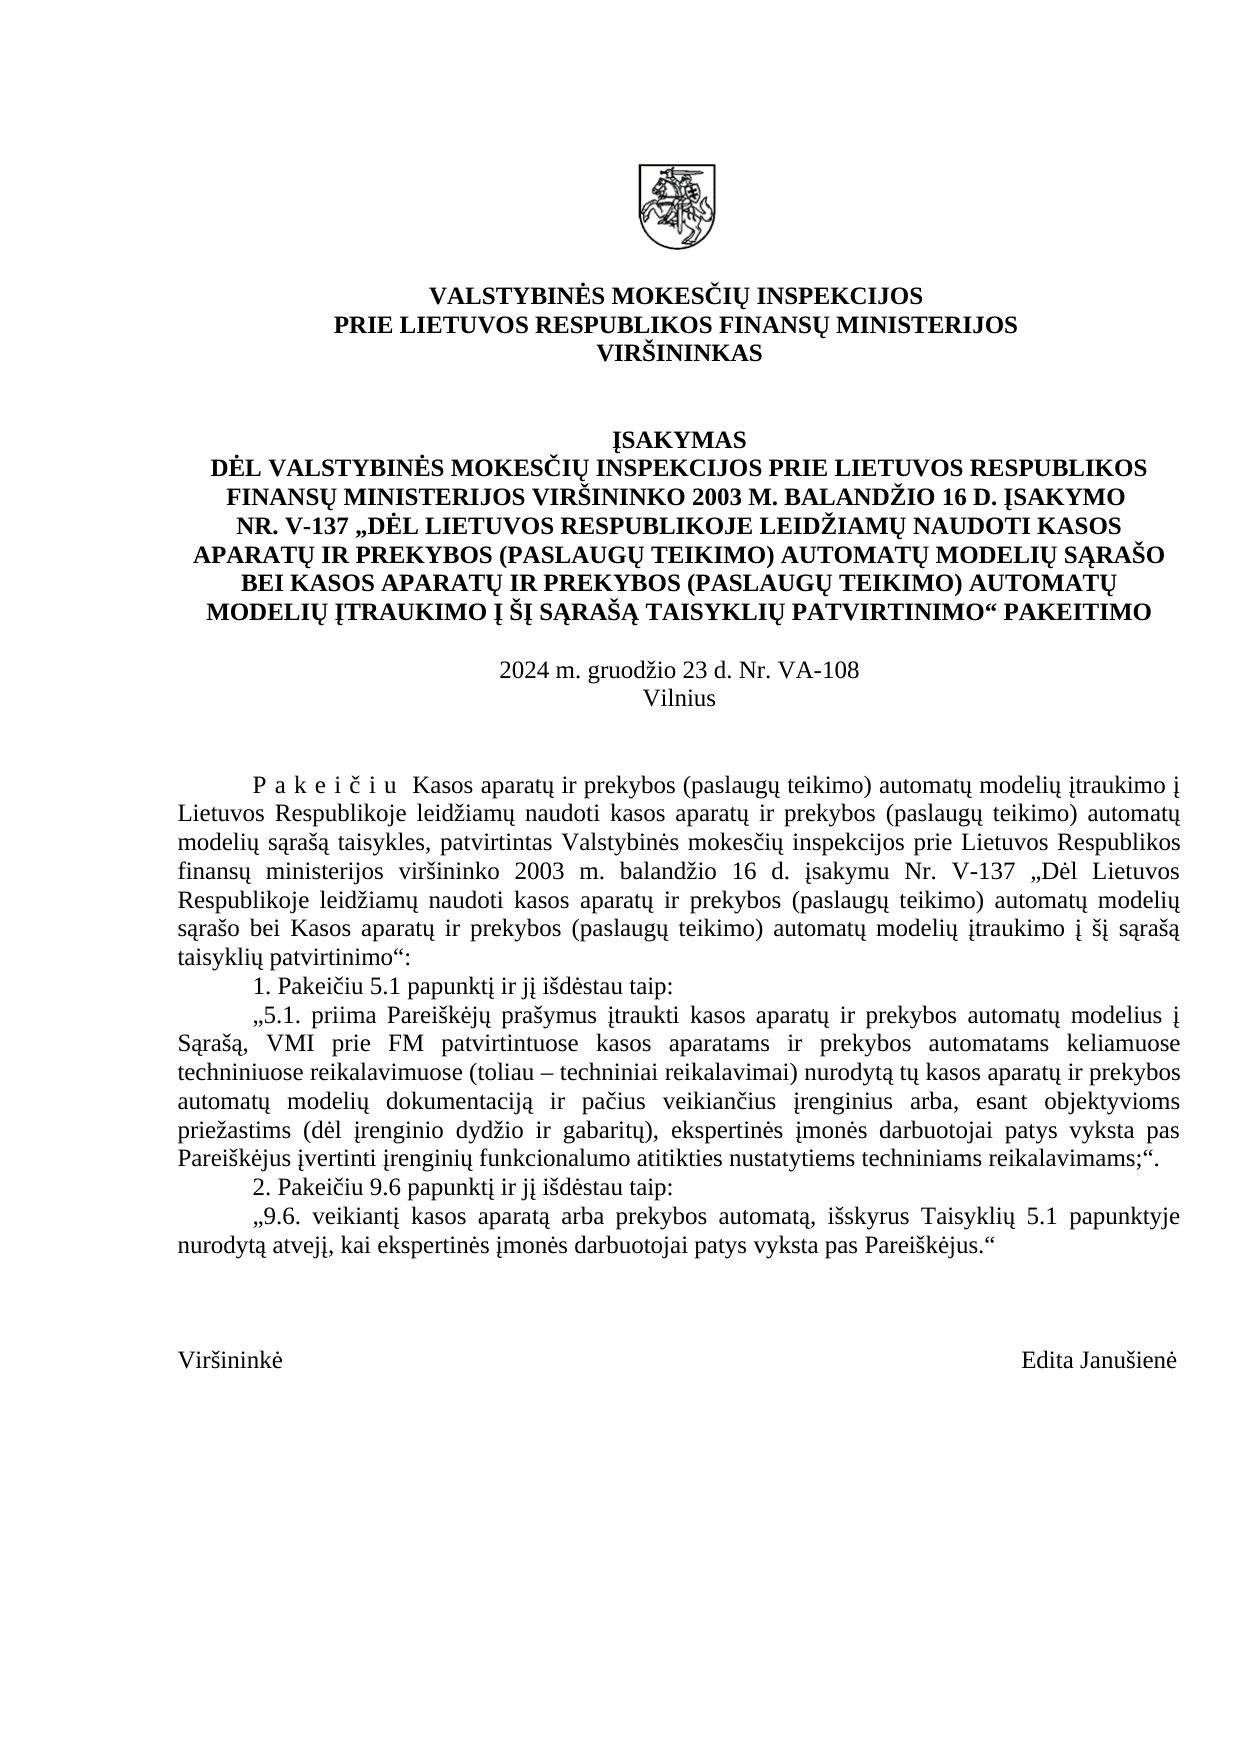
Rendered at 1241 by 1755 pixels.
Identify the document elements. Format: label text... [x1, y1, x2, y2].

text „5.1. priima Pareiškėjų prašymus įtraukti kasos aparatų ir prekybos automatų modelius į Sąrašą, VMI prie FM patvirtintuose kasos aparatams ir prekybos automatams keliamuose techniniuose reikalavimuose (toliau – techniniai reikalavimai) nurodytą tų kasos aparatų ir prekybos automatų modelių dokumentaciją ir pačius veikiančius įrenginius arba, esant objektyvioms priežastims (dėl įrenginio dydžio ir gabaritų), ekspertinės įmonės darbuotojai patys vyksta pas Pareiškėjus įvertinti įrenginių funkcionalumo atitikties nustatytiems techniniams reikalavimams;“. [177, 1000, 1181, 1172]
text 2024 m. gruodžio 23 d. Nr. VA-108 [177, 655, 1181, 683]
text NR. V-137 „DĖL LIETUVOS RESPUBLIKOJE LEIDŽIAMŲ NAUDOTI KASOS APARATŲ IR PREKYBOS (PASLAUGŲ TEIKIMO) AUTOMATŲ MODELIŲ SĄRAŠO BEI KASOS APARATŲ IR PREKYBOS (PASLAUGŲ TEIKIMO) AUTOMATŲ MODELIŲ ĮTRAUKIMO Į ŠĮ SĄRAŠĄ TAISYKLIŲ PATVIRTINIMO“ PAKEITIMO [177, 511, 1181, 626]
text VALSTYBINĖS MOKESČIŲ INSPEKCIJOS PRIE LIETUVOS RESPUBLIKOS FINANSŲ MINISTERIJOS VIRŠININKAS [177, 281, 1181, 367]
text Pakeičiu Kasos aparatų ir prekybos (paslaugų teikimo) automatų modelių įtraukimo į Lietuvos Respublikoje leidžiamų naudoti kasos aparatų ir prekybos (paslaugų teikimo) automatų modelių sąrašą taisykles, patvirtintas Valstybinės mokesčių inspekcijos prie Lietuvos Respublikos finansų ministerijos viršininko 2003 m. balandžio 16 d. įsakymu Nr. V-137 „Dėl Lietuvos Respublikoje leidžiamų naudoti kasos aparatų ir prekybos (paslaugų teikimo) automatų modelių sąrašo bei Kasos aparatų ir prekybos (paslaugų teikimo) automatų modelių įtraukimo į šį sąrašą taisyklių patvirtinimo“: [177, 770, 1181, 971]
text „9.6. veikiantį kasos aparatą arba prekybos automatą, išskyrus Taisyklių 5.1 papunktyje nurodytą atvejį, kai ekspertinės įmonės darbuotojai patys vyksta pas Pareiškėjus.“ [177, 1201, 1181, 1258]
text 1. Pakeičiu 5.1 papunktį ir jį išdėstau taip: [177, 971, 1181, 1000]
text ĮSAKYMAS [177, 425, 1181, 453]
text Viršininkė Edita Janušienė [177, 1345, 1181, 1373]
text 2. Pakeičiu 9.6 papunktį ir jį išdėstau taip: [177, 1172, 1181, 1201]
text Vilnius [177, 683, 1181, 712]
text DĖL VALSTYBINĖS MOKESČIŲ INSPEKCIJOS PRIE LIETUVOS RESPUBLIKOS FINANSŲ MINISTERIJOS VIRŠININKO 2003 M. BALANDŽIO 16 D. ĮSAKYMO [177, 453, 1181, 511]
